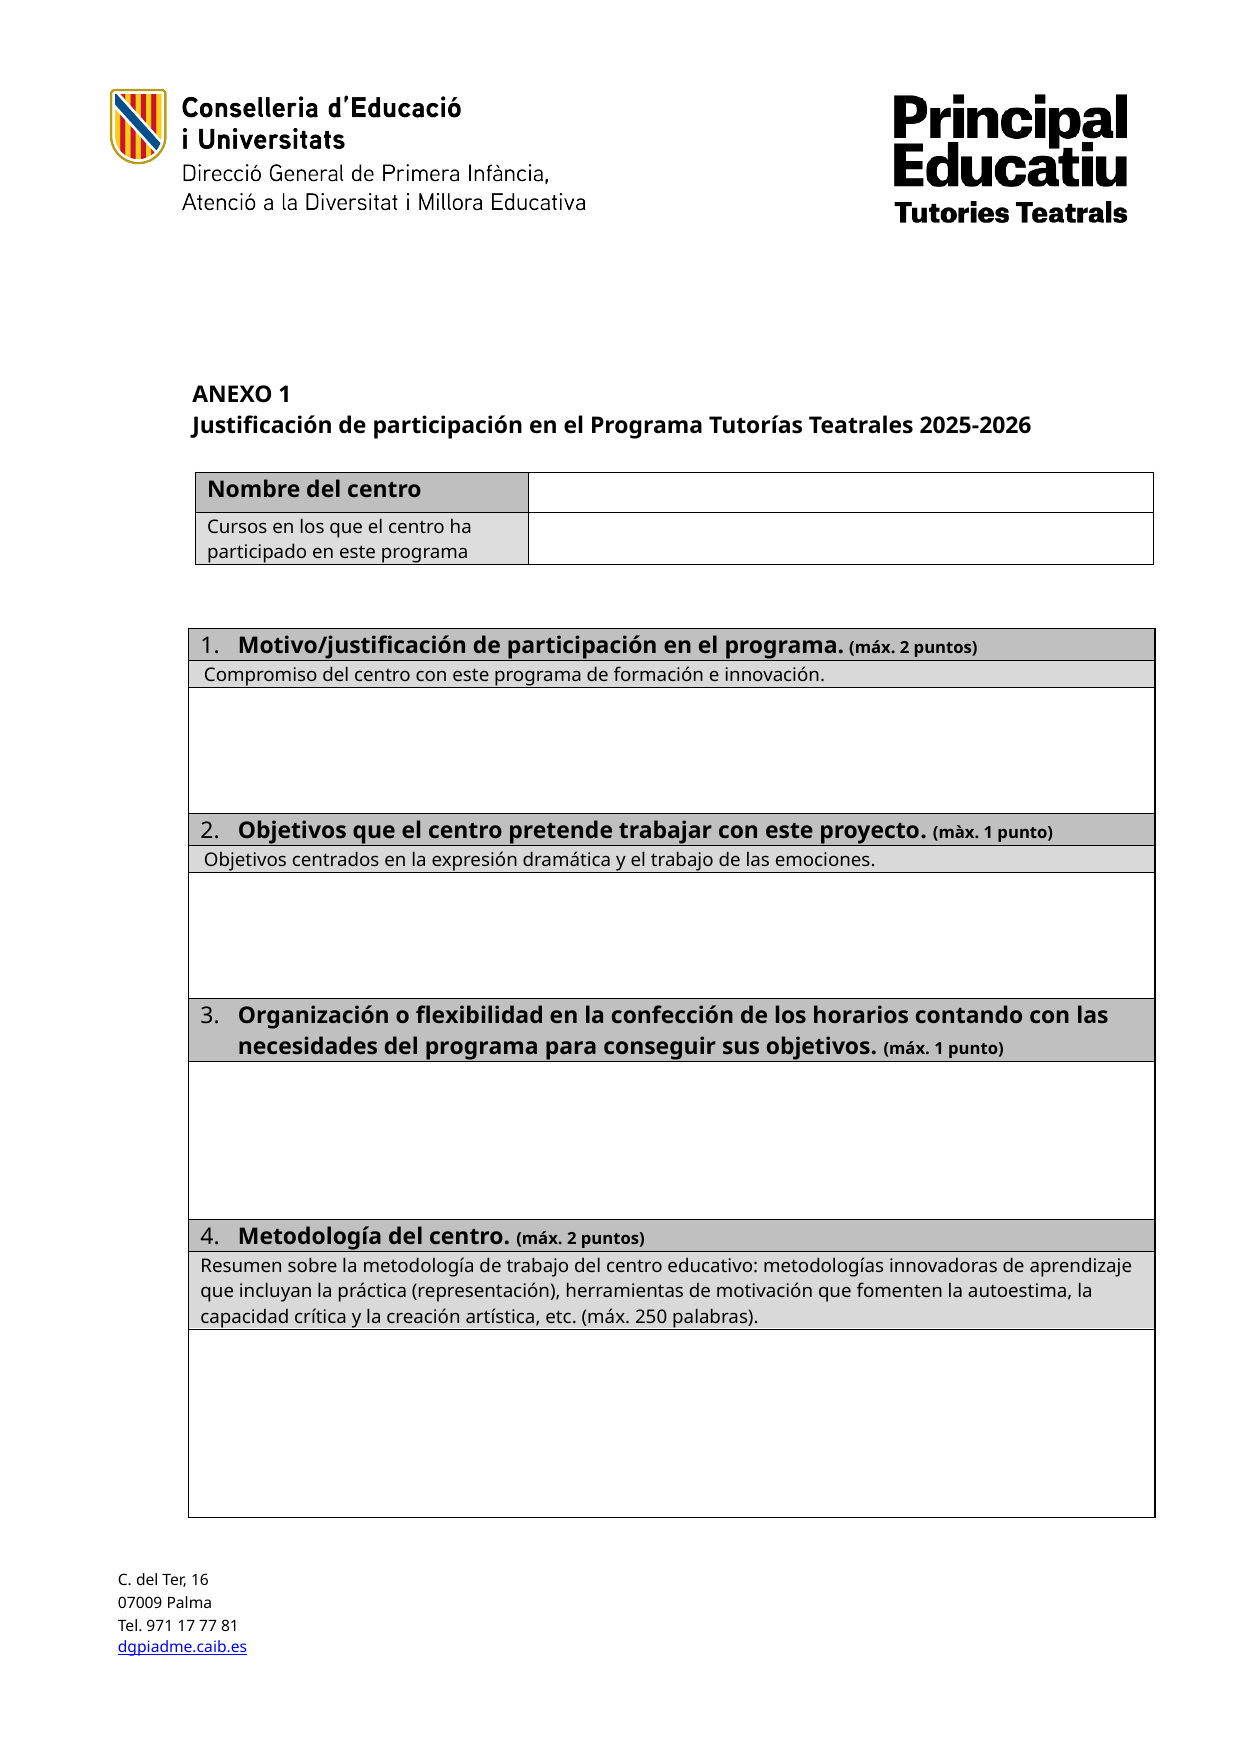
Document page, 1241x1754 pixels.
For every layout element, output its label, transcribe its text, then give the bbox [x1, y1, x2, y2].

table_cell Organización o flexibilidad en la confección de los horarios contando con las necesidades del programa para conseguir sus objetivos. (máx. 1 punto) [189, 999, 1154, 1061]
table_cell Metodología del centro. (máx. 2 puntos) [189, 1220, 1154, 1251]
table_cell Objetivos centrados en la expresión dramática y el trabajo de las emociones. [189, 846, 1154, 872]
table_cell Cursos en los que el centro ha participado en este programa [196, 513, 528, 564]
table_cell [189, 1330, 1154, 1517]
table_cell Objetivos que el centro pretende trabajar con este proyecto. (màx. 1 punto) [189, 814, 1154, 845]
table_cell Resumen sobre la metodología de trabajo del centro educativo: metodologías innovadoras de aprendizaje que incluyan la práctica (representación), herramientas de motivación que fomenten la autoestima, la capacidad crítica y la creación artística, etc. (máx. 250 palabras). [189, 1252, 1154, 1328]
table_header [529, 473, 1153, 512]
table_cell [189, 1062, 1154, 1218]
table_header Nombre del centro [196, 473, 528, 512]
text Justificación de participación en el Programa Tutorías Teatrales 2025-2026 [192, 409, 1152, 440]
table_header Motivo/justificación de participación en el programa. (máx. 2 puntos) [189, 629, 1154, 660]
text ANEXO 1 [192, 378, 1152, 409]
picture [879, 81, 1141, 223]
table_cell [189, 688, 1154, 813]
table_cell [529, 513, 1153, 564]
table_cell [189, 873, 1154, 998]
table_cell Compromiso del centro con este programa de formación e innovación. [189, 661, 1154, 687]
picture [96, 66, 599, 234]
